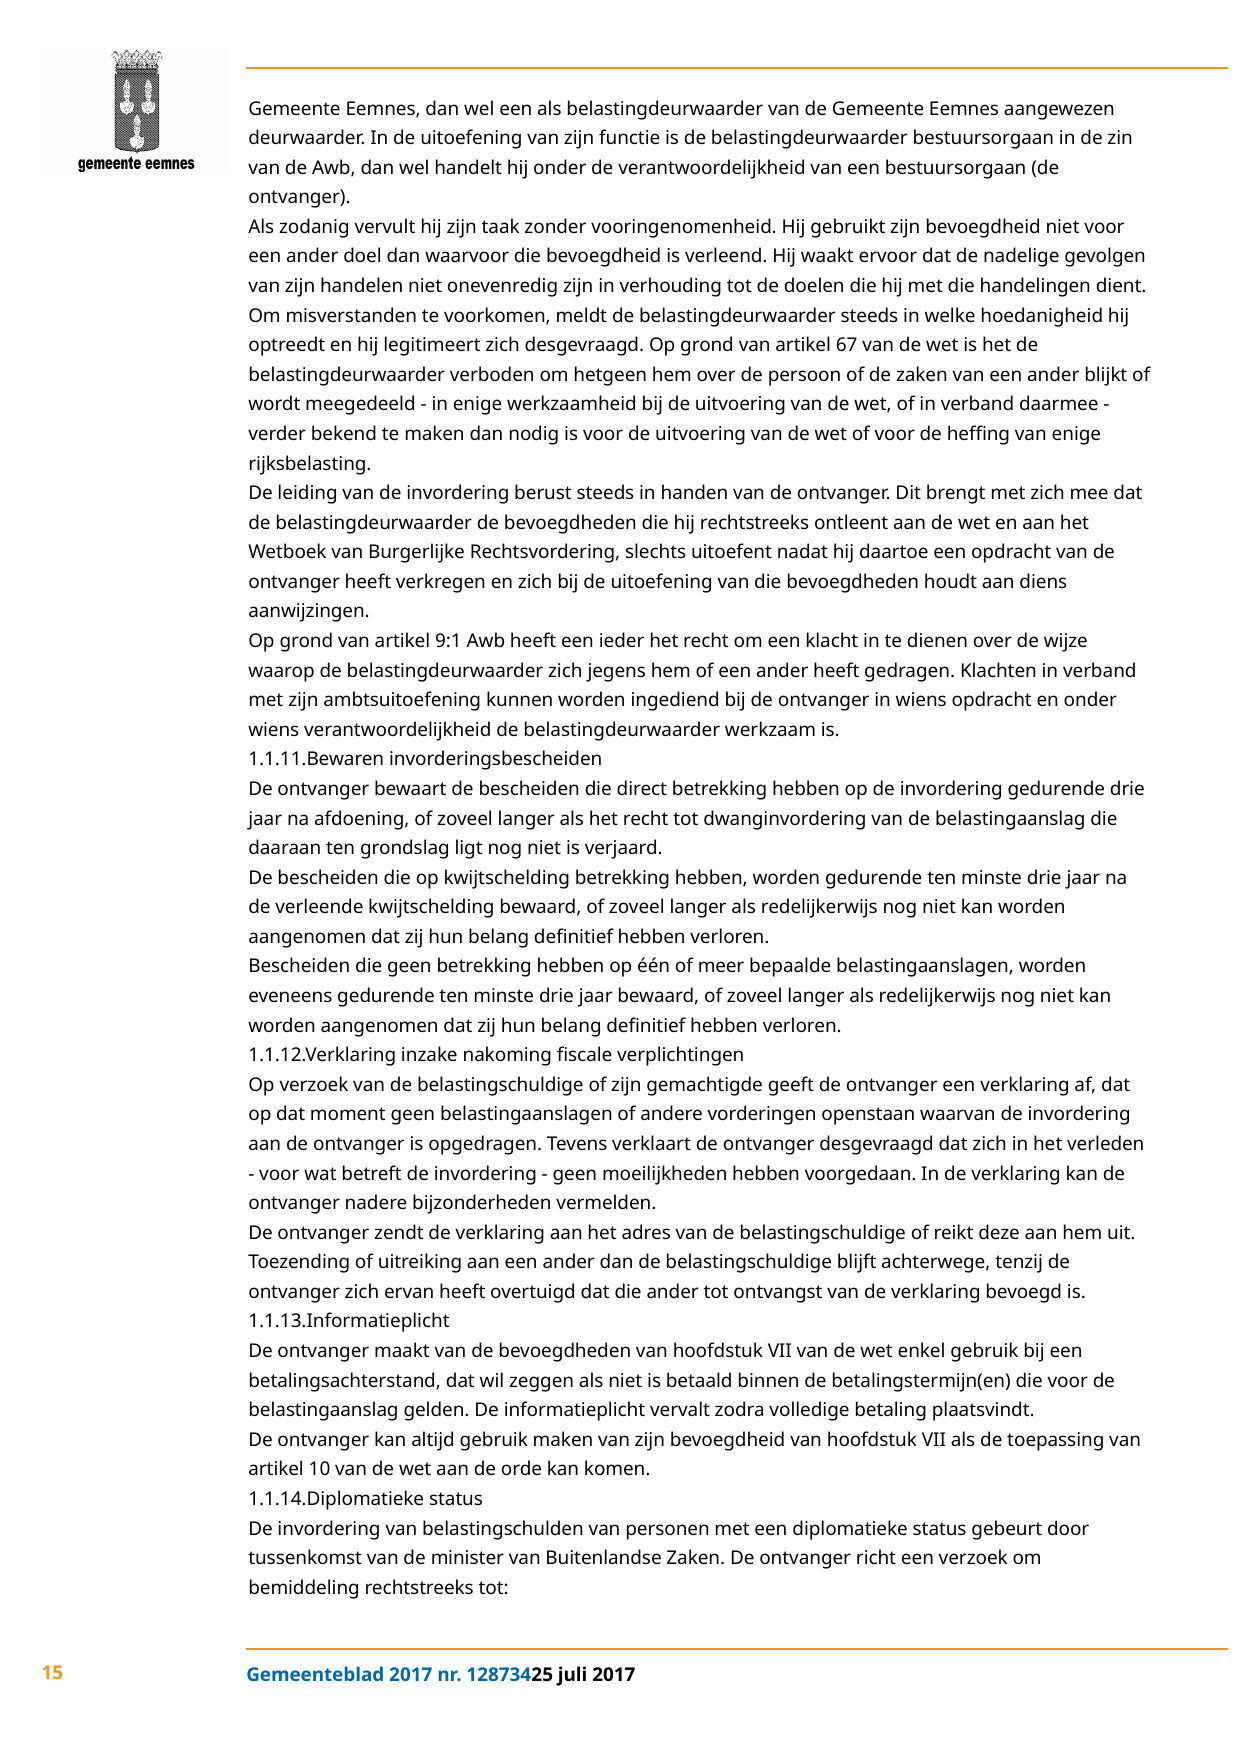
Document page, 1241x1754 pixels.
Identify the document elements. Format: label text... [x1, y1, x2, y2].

text Om misverstanden te voorkomen, meldt de belastingdeurwaarder steeds in welke hoedanigheid hij optreedt en hij legitimeert zich desgevraagd. Op grond van artikel 67 van de wet is het de belastingdeurwaarder verboden om hetgeen hem over de persoon of de zaken van een ander blijkt of wordt meegedeeld - in enige werkzaamheid bij de uitvoering van de wet, of in verband daarmee - verder bekend te maken dan nodig is voor de uitvoering van de wet of voor de heffing van enige rijksbelasting. [248, 302, 1152, 476]
text 1.1.12.Verklaring inzake nakoming fiscale verplichtingen [248, 1041, 1152, 1067]
text De ontvanger zendt de verklaring aan het adres van de belastingschuldige of reikt deze aan hem uit. Toezending of uitreiking aan een ander dan de belastingschuldige blijft achterwege, tenzij de ontvanger zich ervan heeft overtuigd dat die ander tot ontvangst van de verklaring bevoegd is. [248, 1219, 1152, 1304]
text De ontvanger bewaart de bescheiden die direct betrekking hebben op de invordering gedurende drie jaar na afdoening, of zoveel langer als het recht tot dwanginvordering van de belastingaanslag die daaraan ten grondslag ligt nog niet is verjaard. [248, 775, 1152, 860]
text Bescheiden die geen betrekking hebben op één of meer bepaalde belastingaanslagen, worden eveneens gedurende ten minste drie jaar bewaard, of zoveel langer als redelijkerwijs nog niet kan worden aangenomen dat zij hun belang definitief hebben verloren. [248, 953, 1152, 1038]
text Gemeente Eemnes, dan wel een als belastingdeurwaarder van de Gemeente Eemnes aangewezen deurwaarder. In de uitoefening van zijn functie is de belastingdeurwaarder bestuursorgaan in de zin van de Awb, dan wel handelt hij onder de verantwoordelijkheid van een bestuursorgaan (de ontvanger). [248, 95, 1152, 209]
text 1.1.11.Bewaren invorderingsbescheiden [248, 746, 1152, 771]
text Als zodanig vervult hij zijn taak zonder vooringenomenheid. Hij gebruikt zijn bevoegdheid niet voor een ander doel dan waarvoor die bevoegdheid is verleend. Hij waakt ervoor dat de nadelige gevolgen van zijn handelen niet onevenredig zijn in verhouding tot de doelen die hij met die handelingen dient. [248, 213, 1152, 298]
text Op verzoek van de belastingschuldige of zijn gemachtigde geeft de ontvanger een verklaring af, dat op dat moment geen belastingaanslagen of andere vorderingen openstaan waarvan de invordering aan de ontvanger is opgedragen. Tevens verklaart de ontvanger desgevraagd dat zich in het verleden - voor wat betreft de invordering - geen moeilijkheden hebben voorgedaan. In de verklaring kan de ontvanger nadere bijzonderheden vermelden. [248, 1071, 1152, 1215]
text 1.1.13.Informatieplicht [248, 1308, 1152, 1333]
text 1.1.14.Diplomatieke status [248, 1485, 1152, 1511]
text De bescheiden die op kwijtschelding betrekking hebben, worden gedurende ten minste drie jaar na de verleende kwijtschelding bewaard, of zoveel langer als redelijkerwijs nog niet kan worden aangenomen dat zij hun belang definitief hebben verloren. [248, 864, 1152, 949]
text Op grond van artikel 9:1 Awb heeft een ieder het recht om een klacht in te dienen over de wijze waarop de belastingdeurwaarder zich jegens hem of een ander heeft gedragen. Klachten in verband met zijn ambtsuitoefening kunnen worden ingediend bij de ontvanger in wiens opdracht en onder wiens verantwoordelijkheid de belastingdeurwaarder werkzaam is. [248, 627, 1152, 742]
picture [41, 47, 231, 172]
text De ontvanger maakt van de bevoegdheden van hoofdstuk VII van de wet enkel gebruik bij een betalingsachterstand, dat wil zeggen als niet is betaald binnen de betalingstermijn(en) die voor de belastingaanslag gelden. De informatieplicht vervalt zodra volledige betaling plaatsvindt. [248, 1337, 1152, 1422]
text De ontvanger kan altijd gebruik maken van zijn bevoegdheid van hoofdstuk VII als de toepassing van artikel 10 van de wet aan de orde kan komen. [248, 1426, 1152, 1481]
text De invordering van belastingschulden van personen met een diplomatieke status gebeurt door tussenkomst van de minister van Buitenlandse Zaken. De ontvanger richt een verzoek om bemiddeling rechtstreeks tot: [248, 1515, 1152, 1600]
text De leiding van de invordering berust steeds in handen van de ontvanger. Dit brengt met zich mee dat de belastingdeurwaarder de bevoegdheden die hij rechtstreeks ontleent aan de wet en aan het Wetboek van Burgerlijke Rechtsvordering, slechts uitoefent nadat hij daartoe een opdracht van de ontvanger heeft verkregen en zich bij de uitoefening van die bevoegdheden houdt aan diens aanwijzingen. [248, 479, 1152, 623]
